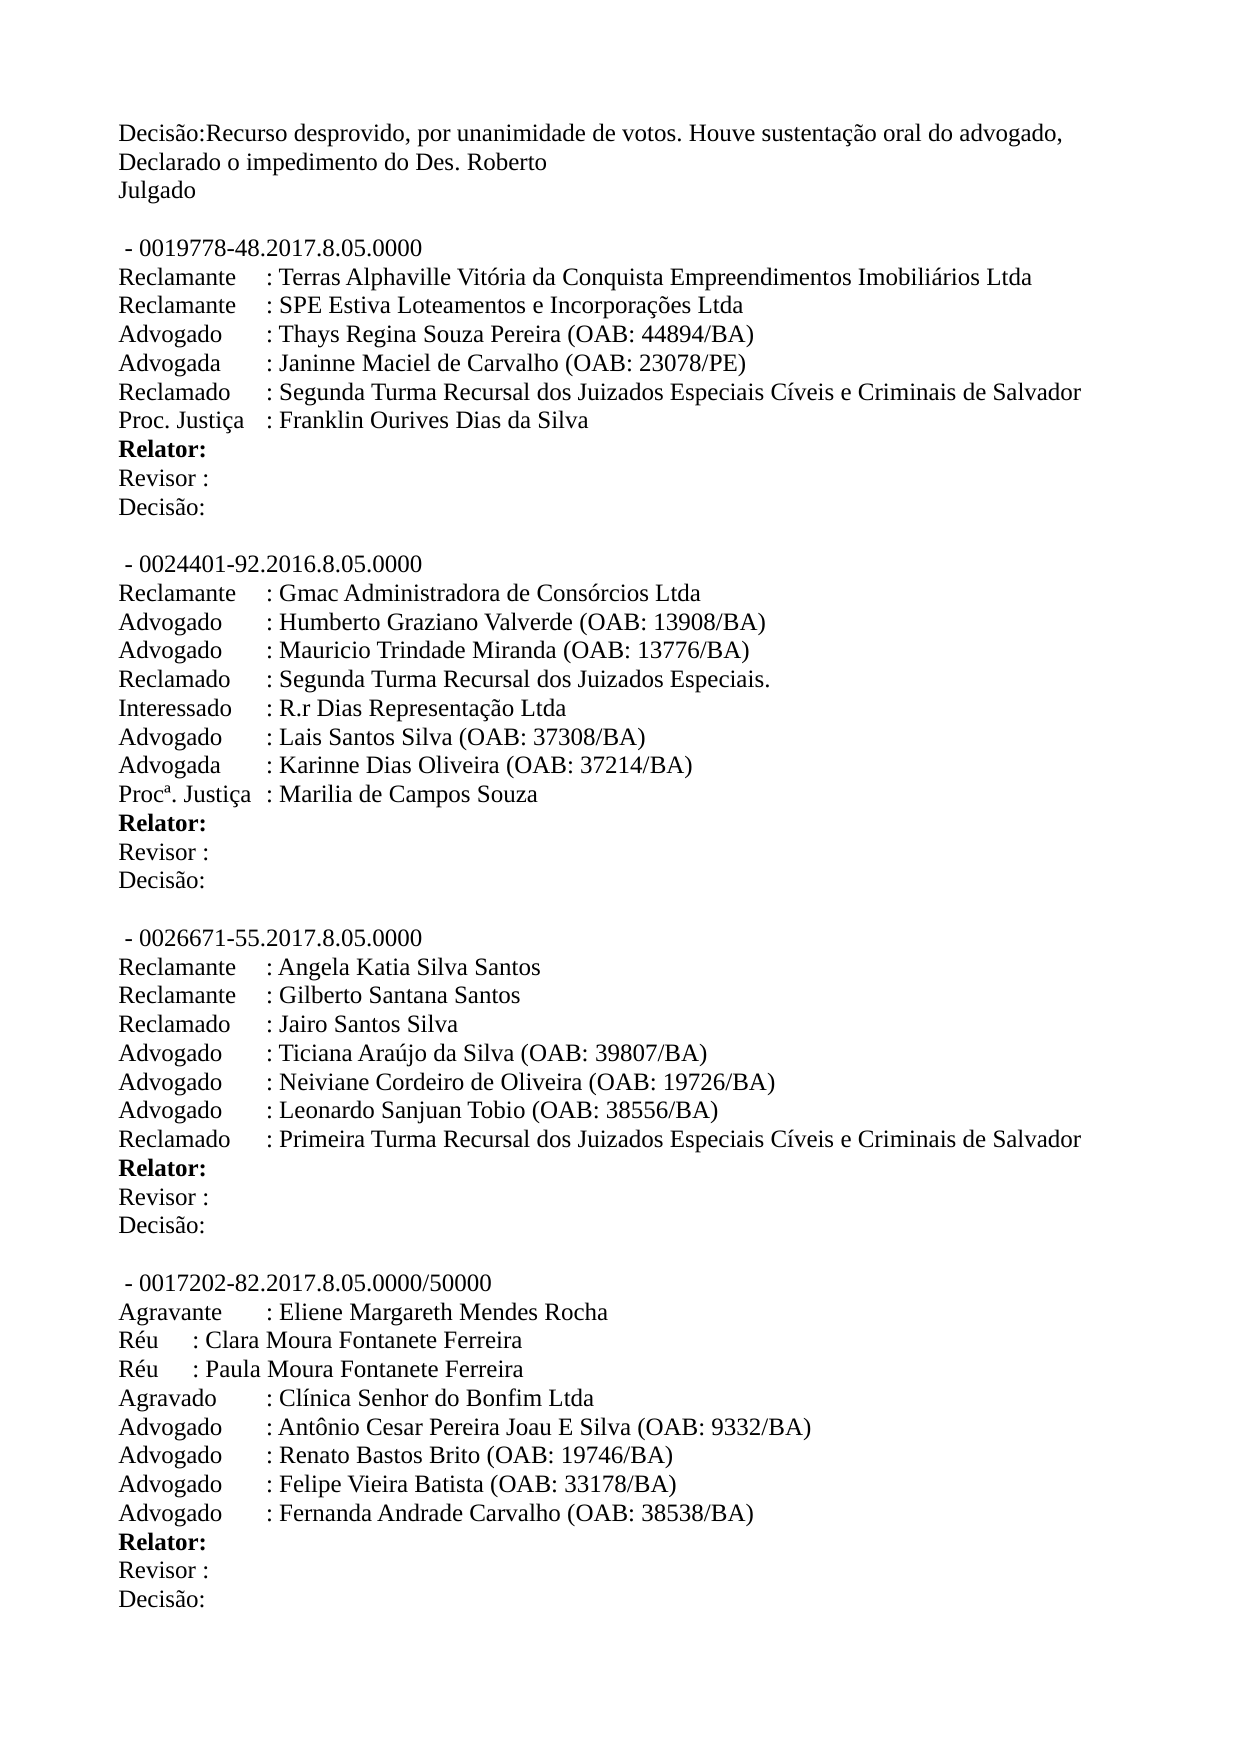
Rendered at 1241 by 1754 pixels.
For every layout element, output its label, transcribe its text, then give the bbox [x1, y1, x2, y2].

text Agravante : Eliene Margareth Mendes Rocha Réu : Clara Moura Fontanete Ferreira Réu : Paula Moura Fontanete Ferreira Agravado : Clínica Senhor do Bonfim Ltda Advogado : Antônio Cesar Pereira Joau E Silva (OAB: 9332/BA) Advogado : Renato Bastos Brito (OAB: 19746/BA) Advogado : Felipe Vieira Batista (OAB: 33178/BA) Advogado : Fernanda Andrade Carvalho (OAB: 38538/BA) Relator: [118, 1297, 1122, 1556]
text Revisor : [118, 463, 1122, 492]
text Reclamante : Terras Alphaville Vitória da Conquista Empreendimentos Imobiliários Ltda Reclamante : SPE Estiva Loteamentos e Incorporações Ltda Advogado : Thays Regina Souza Pereira (OAB: 44894/BA) Advogada : Janinne Maciel de Carvalho (OAB: 23078/PE) Reclamado : Segunda Turma Recursal dos Juizados Especiais Cíveis e Criminais de Salvador Proc. Justiça : Franklin Ourives Dias da Silva Relator: [118, 262, 1122, 463]
text Revisor : [118, 837, 1122, 866]
text Revisor : [118, 1182, 1122, 1211]
text Decisão:Recurso desprovido, por unanimidade de votos. Houve sustentação oral do advogado, Declarado o impedimento do Des. Roberto [118, 118, 1122, 176]
text Decisão: [118, 1584, 1122, 1613]
text - 0017202-82.2017.8.05.0000/50000 [118, 1268, 1122, 1297]
text - 0019778-48.2017.8.05.0000 [118, 233, 1122, 262]
text - 0024401-92.2016.8.05.0000 [118, 549, 1122, 578]
text Decisão: [118, 866, 1122, 894]
text Decisão: [118, 1211, 1122, 1239]
text Julgado [118, 176, 1122, 204]
text - 0026671-55.2017.8.05.0000 [118, 923, 1122, 952]
text Decisão: [118, 492, 1122, 521]
text Revisor : [118, 1556, 1122, 1584]
text Reclamante : Angela Katia Silva Santos Reclamante : Gilberto Santana Santos Reclamado : Jairo Santos Silva Advogado : Ticiana Araújo da Silva (OAB: 39807/BA) Advogado : Neiviane Cordeiro de Oliveira (OAB: 19726/BA) Advogado : Leonardo Sanjuan Tobio (OAB: 38556/BA) Reclamado : Primeira Turma Recursal dos Juizados Especiais Cíveis e Criminais de Salvador Relator: [118, 952, 1122, 1182]
text Reclamante : Gmac Administradora de Consórcios Ltda Advogado : Humberto Graziano Valverde (OAB: 13908/BA) Advogado : Mauricio Trindade Miranda (OAB: 13776/BA) Reclamado : Segunda Turma Recursal dos Juizados Especiais. Interessado : R.r Dias Representação Ltda Advogado : Lais Santos Silva (OAB: 37308/BA) Advogada : Karinne Dias Oliveira (OAB: 37214/BA) Procª. Justiça : Marilia de Campos Souza Relator: [118, 578, 1122, 837]
